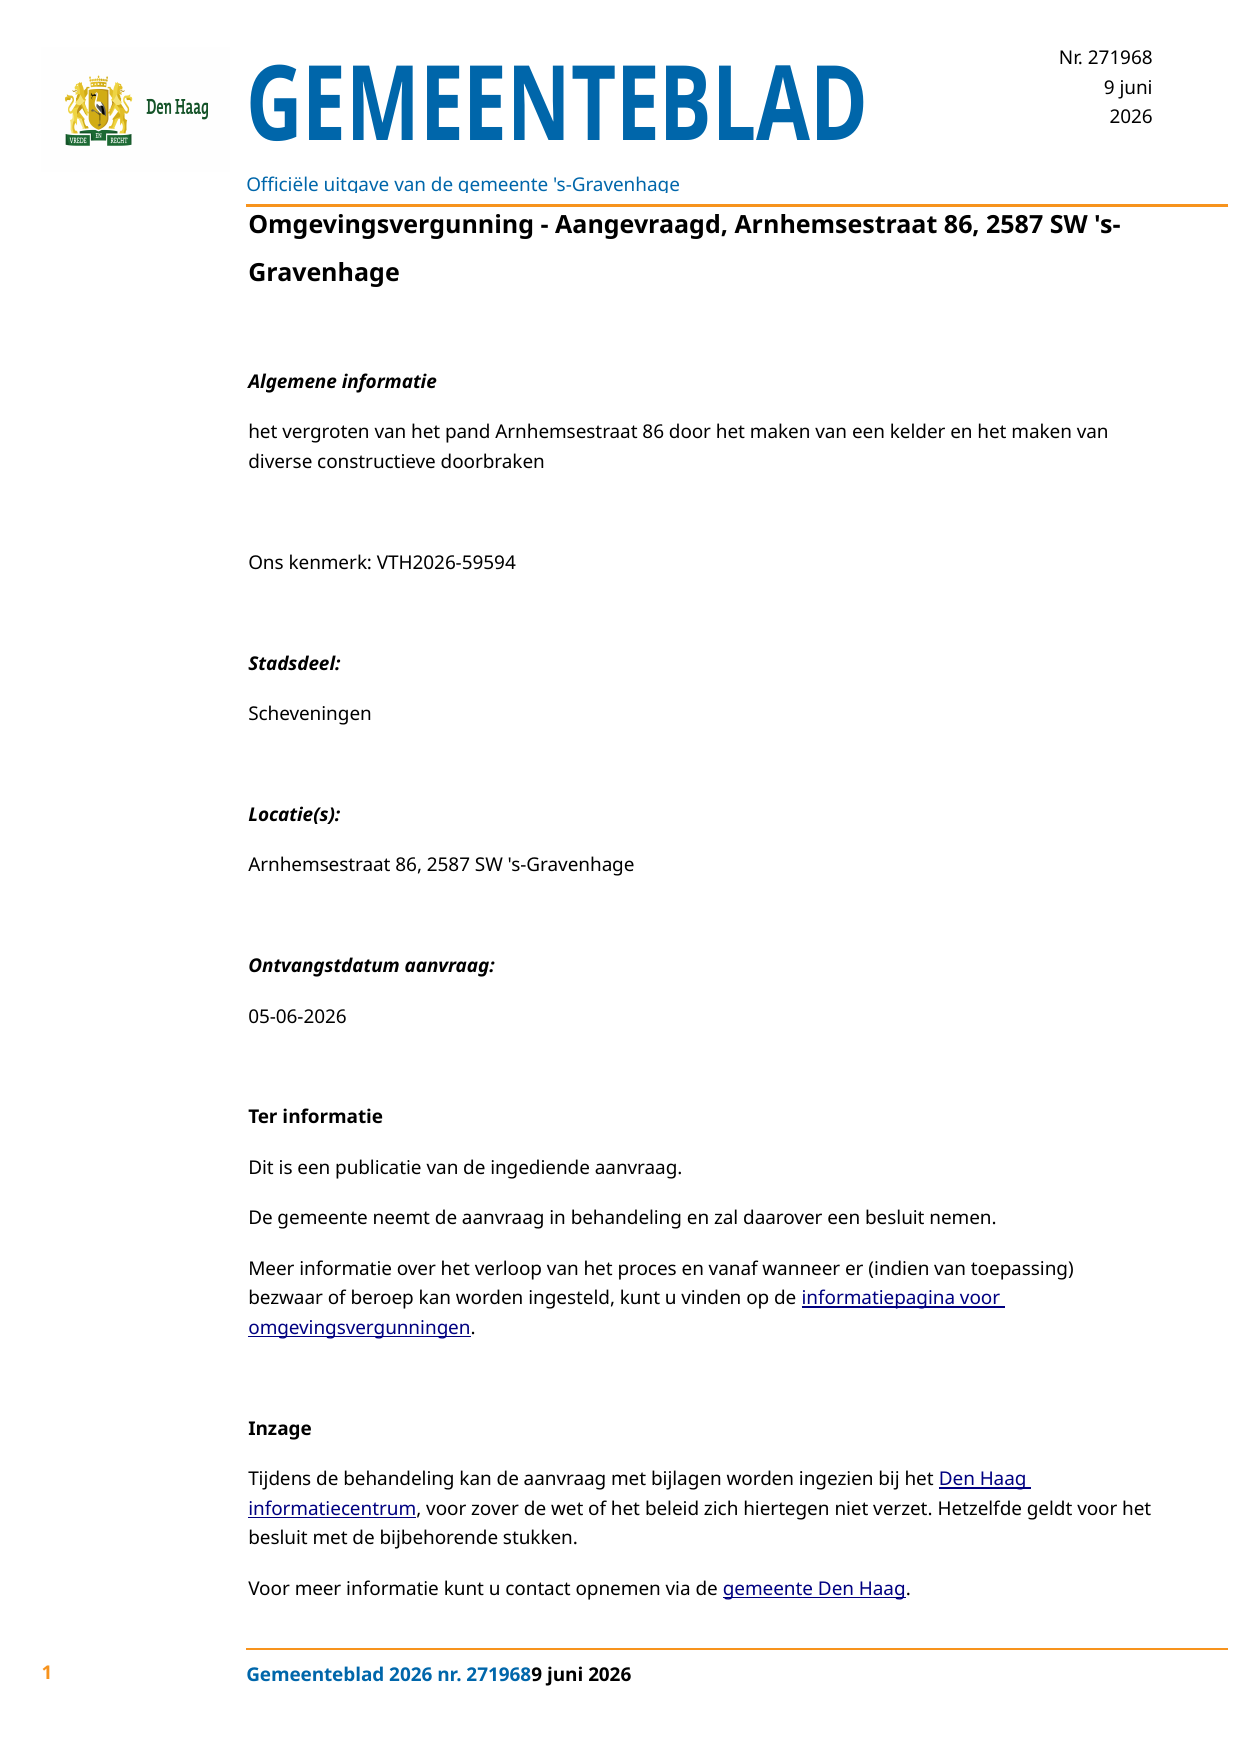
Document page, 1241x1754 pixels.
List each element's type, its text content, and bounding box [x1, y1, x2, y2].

text 05-06-2026 [248, 1003, 1152, 1029]
text Meer informatie over het verloop van het proces en vanaf wanneer er (indien van toepassing) bezwaar of beroep kan worden ingesteld, kunt u vinden op de informatiepagina voor omgevingsvergunningen. [248, 1255, 1152, 1340]
text Omgevingsvergunning - Aangevraagd, Arnhemsestraat 86, 2587 SW 's-Gravenhage [248, 207, 1152, 288]
text Arnhemsestraat 86, 2587 SW 's-Gravenhage [248, 852, 1152, 877]
text Ter informatie [248, 1104, 1152, 1129]
text Algemene informatie [248, 368, 1152, 394]
text Dit is een publicatie van de ingediende aanvraag. [248, 1154, 1152, 1180]
text Stadsdeel: [248, 650, 1152, 676]
text Ons kenmerk: VTH2026-59594 [248, 549, 1152, 575]
text Scheveningen [248, 700, 1152, 726]
text Locatie(s): [248, 801, 1152, 827]
text Voor meer informatie kunt u contact opnemen via de gemeente Den Haag. [248, 1575, 1152, 1601]
text Inzage [248, 1415, 1152, 1441]
text het vergroten van het pand Arnhemsestraat 86 door het maken van een kelder en het maken van diverse constructieve doorbraken [248, 419, 1152, 474]
text Ontvangstdatum aanvraag: [248, 952, 1152, 978]
text Tijdens de behandeling kan de aanvraag met bijlagen worden ingezien bij het Den Haag informatiecentrum, voor zover de wet of het beleid zich hiertegen niet verzet. Hetzelfde geldt voor het besluit met de bijbehorende stukken. [248, 1465, 1152, 1550]
picture [41, 47, 231, 172]
text De gemeente neemt de aanvraag in behandeling en zal daarover een besluit nemen. [248, 1204, 1152, 1230]
